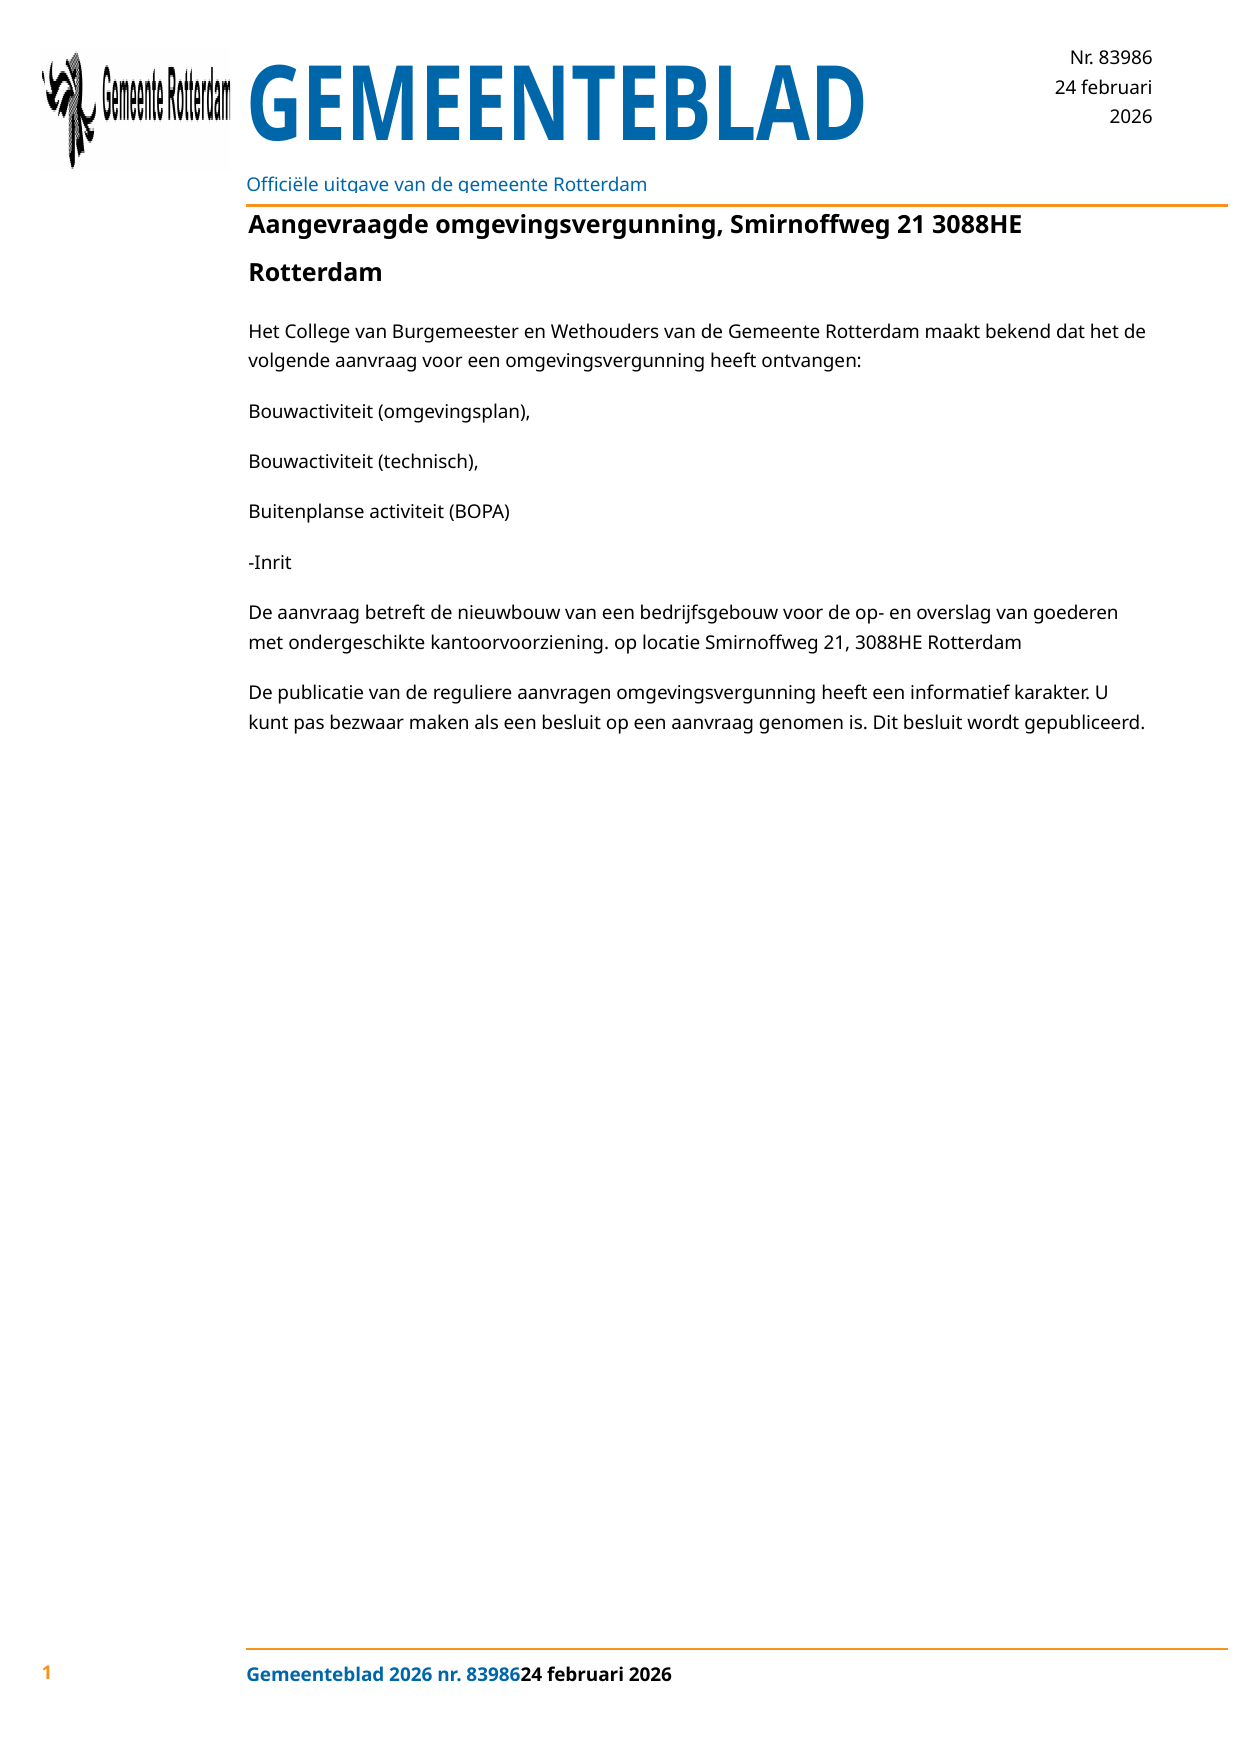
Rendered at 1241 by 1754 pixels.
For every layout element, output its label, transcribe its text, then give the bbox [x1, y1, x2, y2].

text De aanvraag betreft de nieuwbouw van een bedrijfsgebouw voor de op- en overslag van goederen met ondergeschikte kantoorvoorziening. op locatie Smirnoffweg 21, 3088HE Rotterdam [248, 599, 1152, 655]
text Buitenplanse activiteit (BOPA) [248, 499, 1152, 524]
text -Inrit [248, 549, 1152, 575]
text De publicatie van de reguliere aanvragen omgevingsvergunning heeft een informatief karakter. U kunt pas bezwaar maken als een besluit op een aanvraag genomen is. Dit besluit wordt gepubliceerd. [248, 679, 1152, 735]
text Bouwactiviteit (technisch), [248, 448, 1152, 474]
text Bouwactiviteit (omgevingsplan), [248, 398, 1152, 424]
text Aangevraagde omgevingsvergunning, Smirnoffweg 21 3088HE Rotterdam [248, 207, 1152, 288]
picture [41, 47, 231, 172]
text Het College van Burgemeester en Wethouders van de Gemeente Rotterdam maakt bekend dat het de volgende aanvraag voor een omgevingsvergunning heeft ontvangen: [248, 318, 1152, 373]
